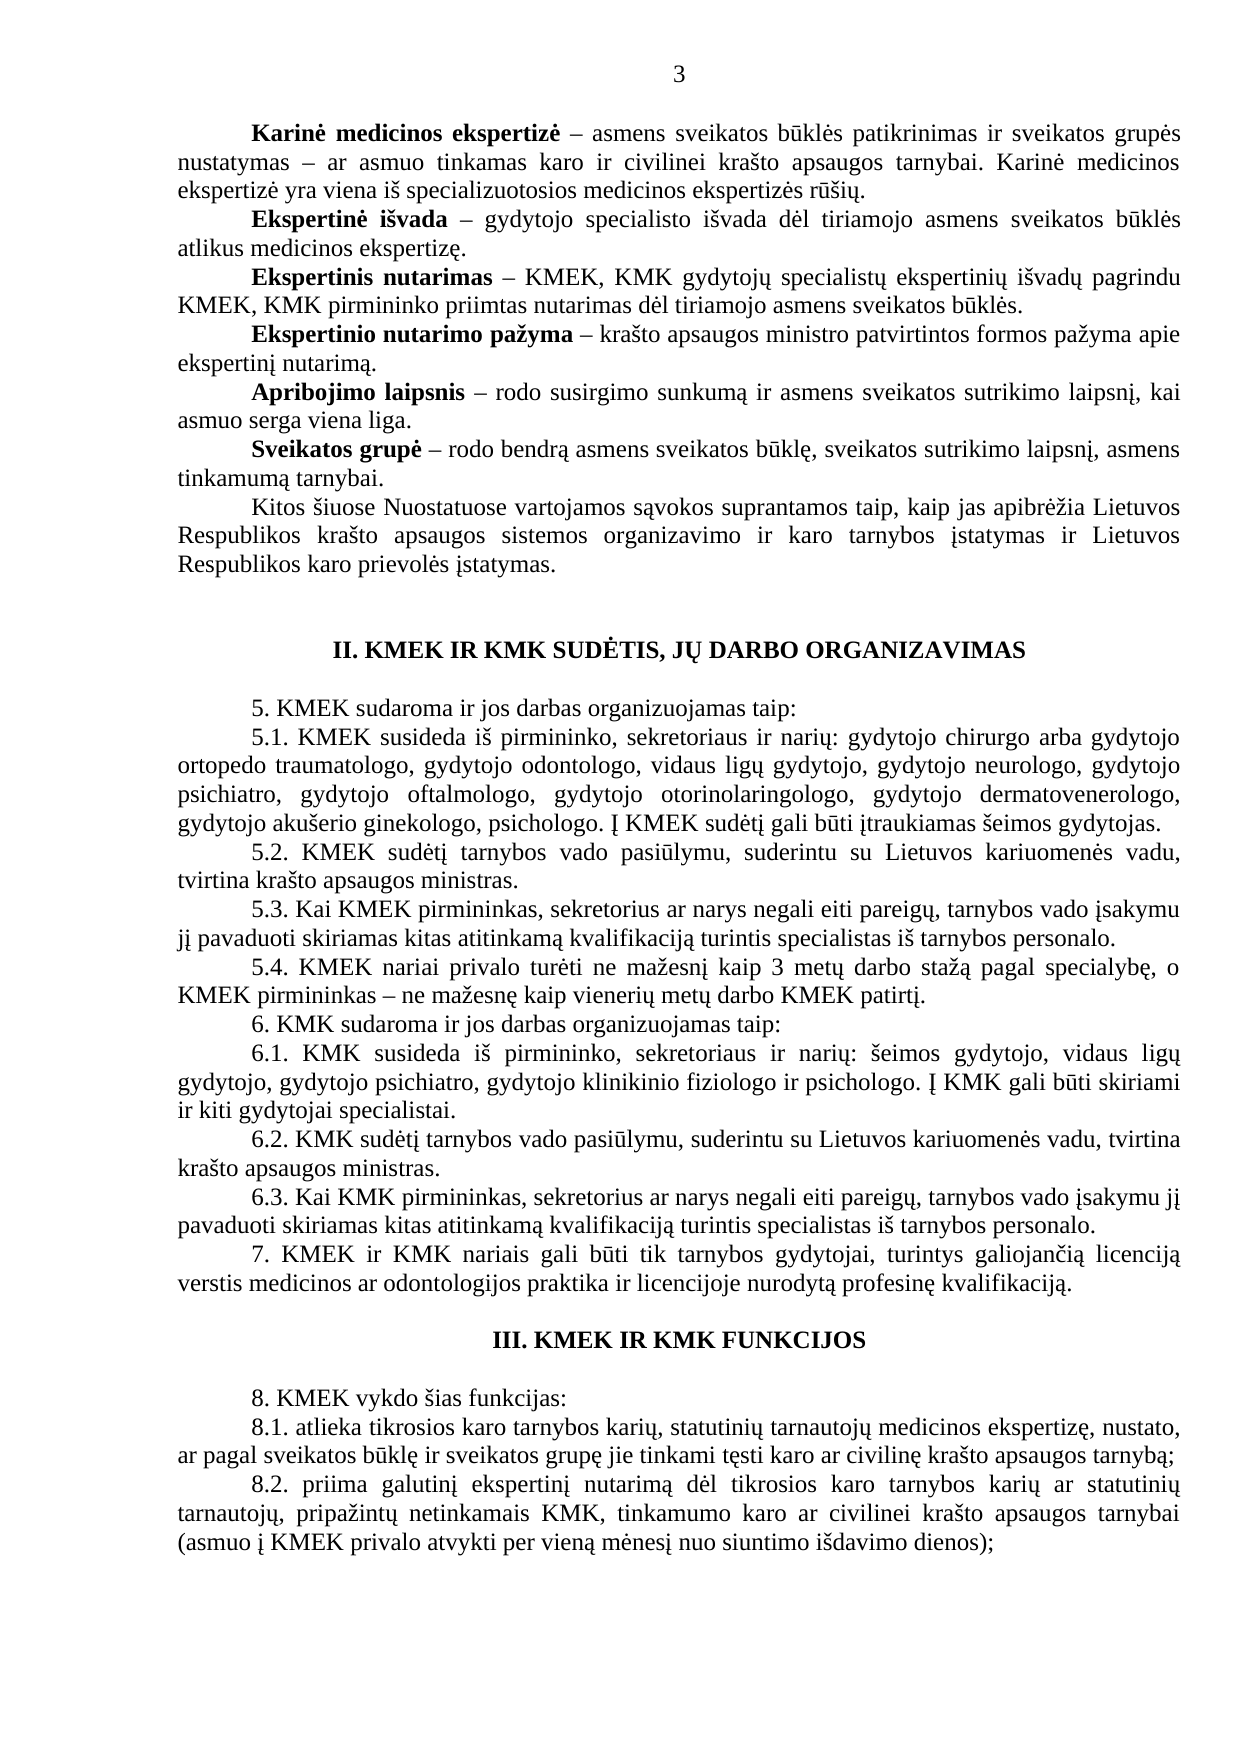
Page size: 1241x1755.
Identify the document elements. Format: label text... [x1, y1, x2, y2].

text ekspertinio nutarimo pažyma – krašto apsaugos ministro patvirtintos formos pažyma apie ekspertinį nutarimą. [177, 319, 1181, 377]
text ekspertinė išvada – gydytojo specialisto išvada dėl tiriamojo asmens sveikatos būklės atlikus medicinos ekspertizę. [177, 204, 1181, 262]
text 6. KMK sudaroma ir jos darbas organizuojamas taip: [177, 1009, 1181, 1038]
text ekspertinis nutarimas – KMEK, KMK gydytojų specialistų ekspertinių išvadų pagrindu KMEK, KMK pirmininko priimtas nutarimas dėl tiriamojo asmens sveikatos būklės. [177, 262, 1181, 319]
text 5. KMEK sudaroma ir jos darbas organizuojamas taip: [177, 693, 1181, 722]
text 5.2. KMEK sudėtį tarnybos vado pasiūlymu, suderintu su Lietuvos kariuomenės vadu, tvirtina krašto apsaugos ministras. [177, 837, 1181, 894]
text 6.1. KMK susideda iš pirmininko, sekretoriaus ir narių: šeimos gydytojo, vidaus ligų gydytojo, gydytojo psichiatro, gydytojo klinikinio fiziologo ir psichologo. Į KMK gali būti skiriami ir kiti gydytojai specialistai. [177, 1038, 1181, 1124]
text apribojimo laipsnis – rodo susirgimo sunkumą ir asmens sveikatos sutrikimo laipsnį, kai asmuo serga viena liga. [177, 377, 1181, 434]
text II. KMEK ir KMK SUDĖTIS, JŲ darbo organizavimas [177, 636, 1181, 664]
text Karinė medicinos ekspertizė – asmens sveikatos būklės patikrinimas ir sveikatos grupės nustatymas – ar asmuo tinkamas karo ir civilinei krašto apsaugos tarnybai. Karinė medicinos ekspertizė yra viena iš specializuotosios medicinos ekspertizės rūšių. [177, 118, 1181, 204]
text 6.3. Kai KMK pirmininkas, sekretorius ar narys negali eiti pareigų, tarnybos vado įsakymu jį pavaduoti skiriamas kitas atitinkamą kvalifikaciją turintis specialistas iš tarnybos personalo. [177, 1182, 1181, 1239]
text 5.1. KMEK susideda iš pirmininko, sekretoriaus ir narių: gydytojo chirurgo arba gydytojo ortopedo traumatologo, gydytojo odontologo, vidaus ligų gydytojo, gydytojo neurologo, gydytojo psichiatro, gydytojo oftalmologo, gydytojo otorinolaringologo, gydytojo dermatovenerologo, gydytojo akušerio ginekologo, psichologo. Į KMEK sudėtį gali būti įtraukiamas šeimos gydytojas. [177, 722, 1181, 837]
text III. KMEK IR KMK funkcijos [177, 1326, 1181, 1354]
text 8. KMEK vykdo šias funkcijas: [177, 1383, 1181, 1412]
text 5.3. Kai KMEK pirmininkas, sekretorius ar narys negali eiti pareigų, tarnybos vado įsakymu jį pavaduoti skiriamas kitas atitinkamą kvalifikaciją turintis specialistas iš tarnybos personalo. [177, 894, 1181, 952]
text 7. KMEK ir KMK nariais gali būti tik tarnybos gydytojai, turintys galiojančią licenciją verstis medicinos ar odontologijos praktika ir licencijoje nurodytą profesinę kvalifikaciją. [177, 1239, 1181, 1297]
text sveikatos grupė – rodo bendrą asmens sveikatos būklę, sveikatos sutrikimo laipsnį, asmens tinkamumą tarnybai. [177, 434, 1181, 492]
text 8.1. atlieka tikrosios karo tarnybos karių, statutinių tarnautojų medicinos ekspertizę, nustato, ar pagal sveikatos būklę ir sveikatos grupę jie tinkami tęsti karo ar civilinę krašto apsaugos tarnybą; [177, 1412, 1181, 1469]
text Kitos šiuose Nuostatuose vartojamos sąvokos suprantamos taip, kaip jas apibrėžia Lietuvos Respublikos krašto apsaugos sistemos organizavimo ir karo tarnybos įstatymas ir Lietuvos Respublikos karo prievolės įstatymas. [177, 492, 1181, 578]
text 6.2. KMK sudėtį tarnybos vado pasiūlymu, suderintu su Lietuvos kariuomenės vadu, tvirtina krašto apsaugos ministras. [177, 1124, 1181, 1182]
text 8.2. priima galutinį ekspertinį nutarimą dėl tikrosios karo tarnybos karių ar statutinių tarnautojų, pripažintų netinkamais KMK, tinkamumo karo ar civilinei krašto apsaugos tarnybai (asmuo į KMEK privalo atvykti per vieną mėnesį nuo siuntimo išdavimo dienos); [177, 1469, 1181, 1556]
text 5.4. KMEK nariai privalo turėti ne mažesnį kaip 3 metų darbo stažą pagal specialybę, o KMEK pirmininkas – ne mažesnę kaip vienerių metų darbo KMEK patirtį. [177, 952, 1181, 1009]
